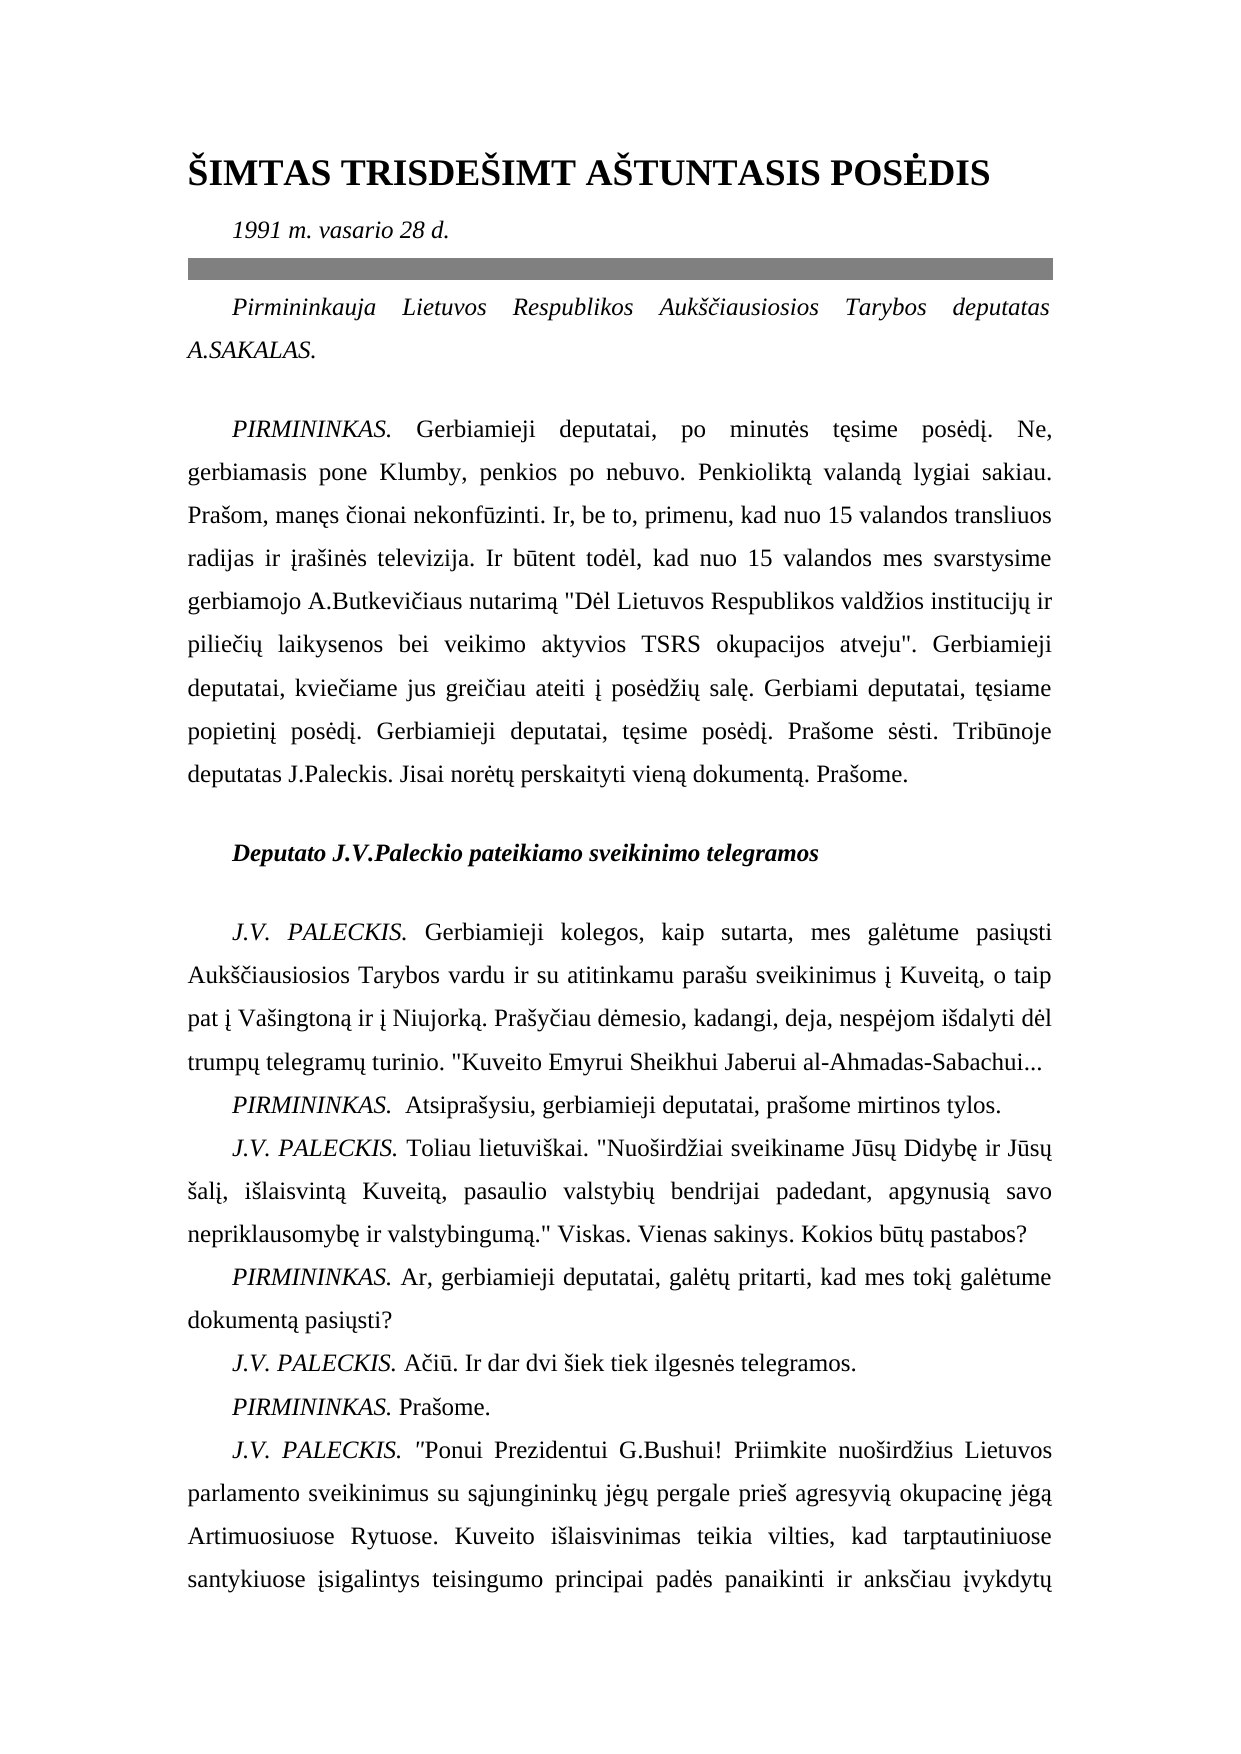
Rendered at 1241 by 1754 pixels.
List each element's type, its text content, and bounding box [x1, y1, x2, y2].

text J.V. PALECKIS. Ačiū. Ir dar dvi šiek tiek ilgesnės telegramos. [187, 1348, 1053, 1377]
subtitle ŠIMTAS TRISDEŠIMT AŠTUNTASIS POSĖDIS [187, 150, 1053, 193]
subtitle Deputato J.V.Paleckio pateikiamo sveikinimo telegramos [187, 838, 1053, 867]
text PIRMININKAS. Prašome. [187, 1392, 1053, 1420]
text J.V. PALECKIS. Gerbiamieji kolegos, kaip sutarta, mes galėtume pasiųsti Aukščiausiosios Tarybos vardu ir su atitinkamu parašu sveikinimus į Kuveitą, o taip pat į Vašingtoną ir į Niujorką. Prašyčiau dėmesio, kadangi, deja, nespėjom išdalyti dėl trumpų telegramų turinio. "Kuveito Emyrui Sheikhui Jaberui al-Ahmadas-Sabachui... [187, 917, 1053, 1075]
text PIRMININKAS. Gerbiamieji deputatai, po minutės tęsime posėdį. Ne, gerbiamasis pone Klumby, penkios po nebuvo. Penkioliktą valandą lygiai sakiau. Prašom, manęs čionai nekonfūzinti. Ir, be to, primenu, kad nuo 15 valandos transliuos radijas ir įrašinės televizija. Ir būtent todėl, kad nuo 15 valandos mes svarstysime gerbiamojo A.Butkevičiaus nutarimą "Dėl Lietuvos Respublikos valdžios institucijų ir piliečių laikysenos bei veikimo aktyvios TSRS okupacijos atveju". Gerbiamieji deputatai, kviečiame jus greičiau ateiti į posėdžių salę. Gerbiami deputatai, tęsiame popietinį posėdį. Gerbiamieji deputatai, tęsime posėdį. Prašome sėsti. Tribūnoje deputatas J.Paleckis. Jisai norėtų perskaityti vieną dokumentą. Prašome. [187, 414, 1053, 788]
text J.V. PALECKIS. Toliau lietuviškai. "Nuoširdžiai sveikiname Jūsų Didybę ir Jūsų šalį, išlaisvintą Kuveitą, pasaulio valstybių bendrijai padedant, apgynusią savo nepriklausomybę ir valstybingumą." Viskas. Vienas sakinys. Kokios būtų pastabos? [187, 1133, 1053, 1248]
text Pirmininkauja Lietuvos Respublikos Aukščiausiosios Tarybos deputatas A.SAKALAS. [187, 292, 1053, 363]
text PIRMININKAS. Atsiprašysiu, gerbiamieji deputatai, prašome mirtinos tylos. [187, 1090, 1053, 1118]
text 1991 m. vasario 28 d. [187, 215, 1053, 243]
text J.V. PALECKIS. "Ponui Prezidentui G.Bushui! Priimkite nuoširdžius Lietuvos parlamento sveikinimus su sąjungininkų jėgų pergale prieš agresyvią okupacinę jėgą Artimuosiuose Rytuose. Kuveito išlaisvinimas teikia vilties, kad tarptautiniuose santykiuose įsigalintys teisingumo principai padės panaikinti ir anksčiau įvykdytų [187, 1435, 1053, 1593]
text PIRMININKAS. Ar, gerbiamieji deputatai, galėtų pritarti, kad mes tokį galėtume dokumentą pasiųsti? [187, 1262, 1053, 1334]
